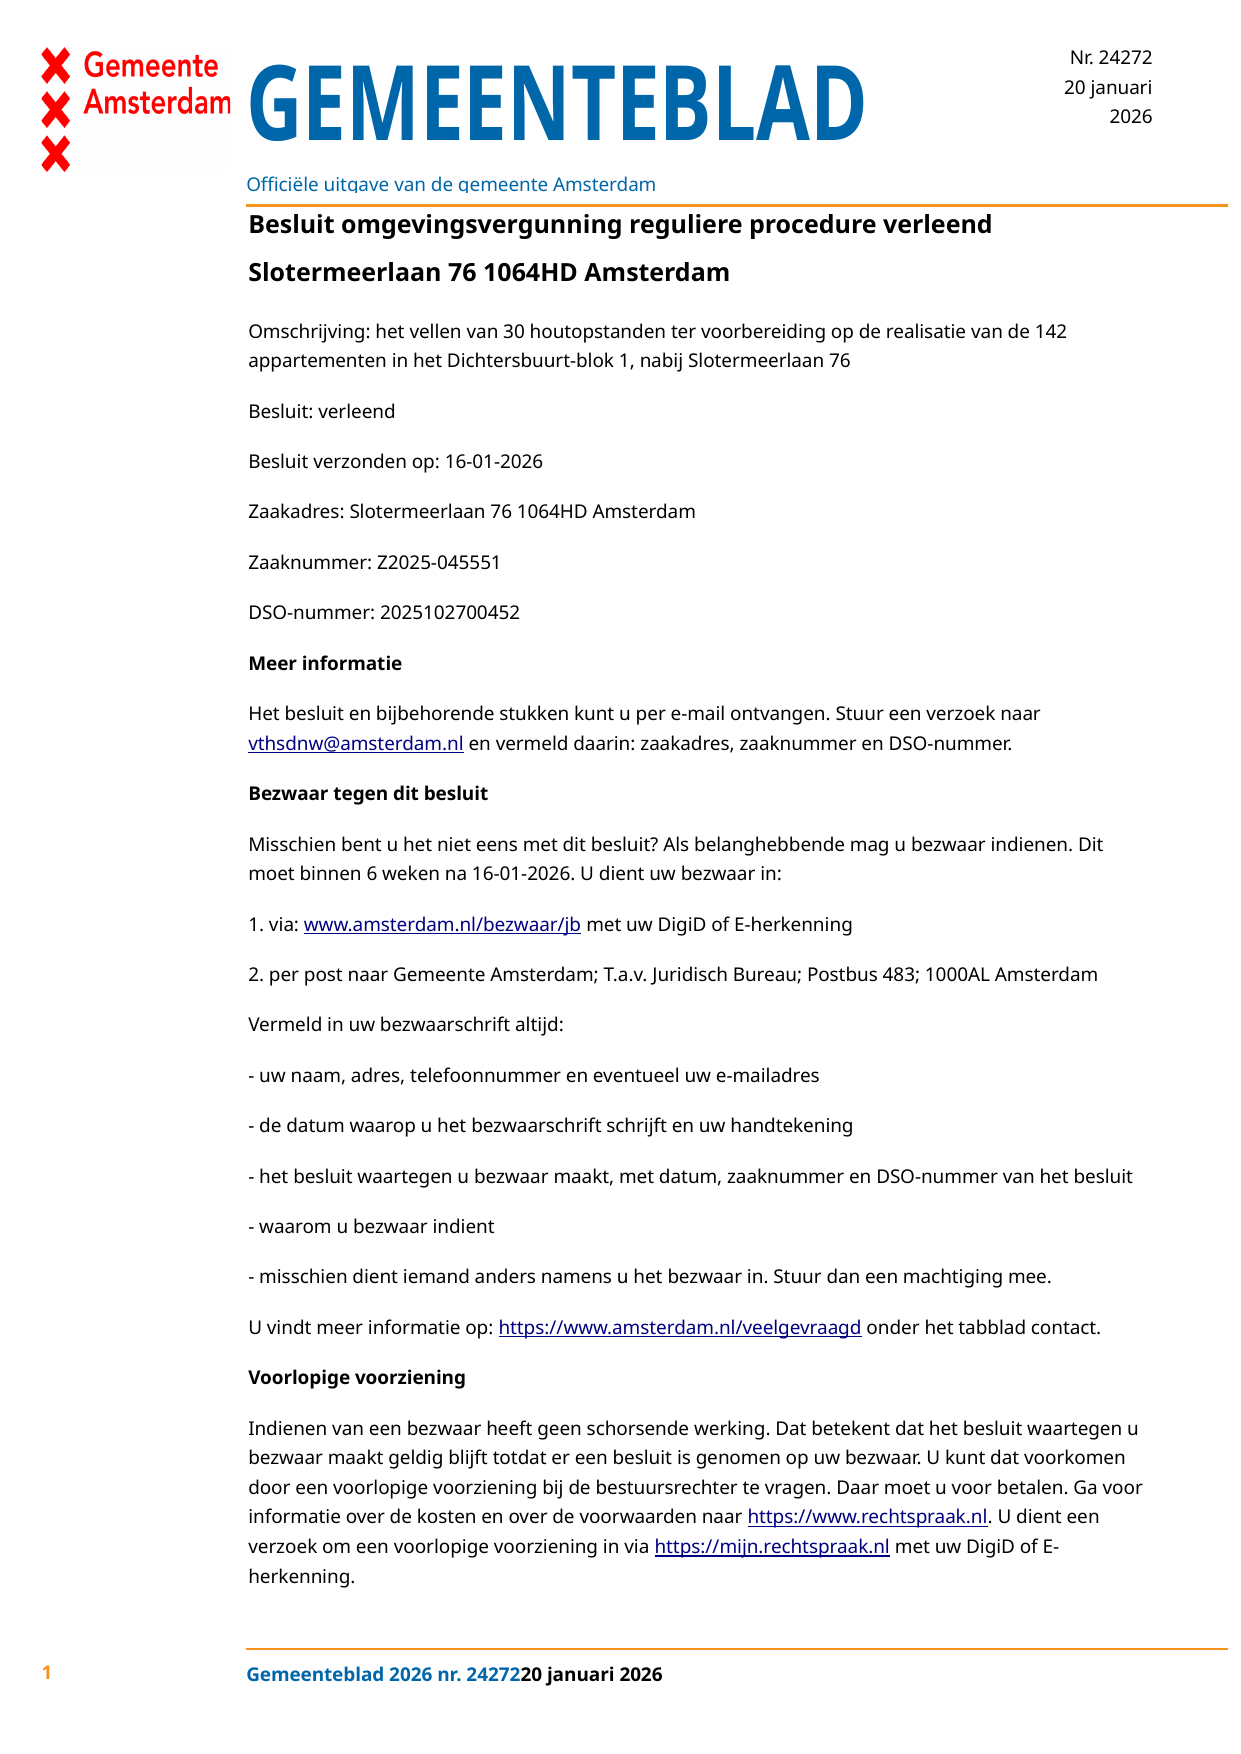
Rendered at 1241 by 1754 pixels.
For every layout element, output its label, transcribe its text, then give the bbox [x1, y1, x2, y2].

text DSO-nummer: 2025102700452 [248, 599, 1152, 625]
text Besluit: verleend [248, 398, 1152, 424]
text U vindt meer informatie op: https://www.amsterdam.nl/veelgevraagd onder het tabblad contact. [248, 1314, 1152, 1340]
text Besluit omgevingsvergunning reguliere procedure verleend Slotermeerlaan 76 1064HD Amsterdam [248, 207, 1152, 288]
text 1. via: www.amsterdam.nl/bezwaar/jb met uw DigiD of E-herkenning [248, 911, 1152, 937]
text - het besluit waartegen u bezwaar maakt, met datum, zaaknummer en DSO-nummer van het besluit [248, 1163, 1152, 1189]
text Vermeld in uw bezwaarschrift altijd: [248, 1012, 1152, 1037]
text - de datum waarop u het bezwaarschrift schrijft en uw handtekening [248, 1112, 1152, 1138]
text - uw naam, adres, telefoonnummer en eventueel uw e-mailadres [248, 1062, 1152, 1088]
text Misschien bent u het niet eens met dit besluit? Als belanghebbende mag u bezwaar indienen. Dit moet binnen 6 weken na 16-01-2026. U dient uw bezwaar in: [248, 831, 1152, 886]
picture [41, 47, 231, 172]
text Indienen van een bezwaar heeft geen schorsende werking. Dat betekent dat het besluit waartegen u bezwaar maakt geldig blijft totdat er een besluit is genomen op uw bezwaar. U kunt dat voorkomen door een voorlopige voorziening bij de bestuursrechter te vragen. Daar moet u voor betalen. Ga voor informatie over de kosten en over de voorwaarden naar https://www.rechtspraak.nl. U dient een verzoek om een voorlopige voorziening in via https://mijn.rechtspraak.nl met uw DigiD of E-herkenning. [248, 1415, 1152, 1589]
text - waarom u bezwaar indient [248, 1213, 1152, 1239]
text Voorlopige voorziening [248, 1364, 1152, 1390]
text Besluit verzonden op: 16-01-2026 [248, 448, 1152, 474]
text - misschien dient iemand anders namens u het bezwaar in. Stuur dan een machtiging mee. [248, 1264, 1152, 1289]
text Zaakadres: Slotermeerlaan 76 1064HD Amsterdam [248, 499, 1152, 524]
text Bezwaar tegen dit besluit [248, 780, 1152, 806]
text 2. per post naar Gemeente Amsterdam; T.a.v. Juridisch Bureau; Postbus 483; 1000AL Amsterdam [248, 961, 1152, 987]
text Het besluit en bijbehorende stukken kunt u per e-mail ontvangen. Stuur een verzoek naar vthsdnw@amsterdam.nl en vermeld daarin: zaakadres, zaaknummer en DSO-nummer. [248, 700, 1152, 756]
text Omschrijving: het vellen van 30 houtopstanden ter voorbereiding op de realisatie van de 142 appartementen in het Dichtersbuurt-blok 1, nabij Slotermeerlaan 76 [248, 318, 1152, 373]
text Zaaknummer: Z2025-045551 [248, 549, 1152, 575]
text Meer informatie [248, 650, 1152, 676]
